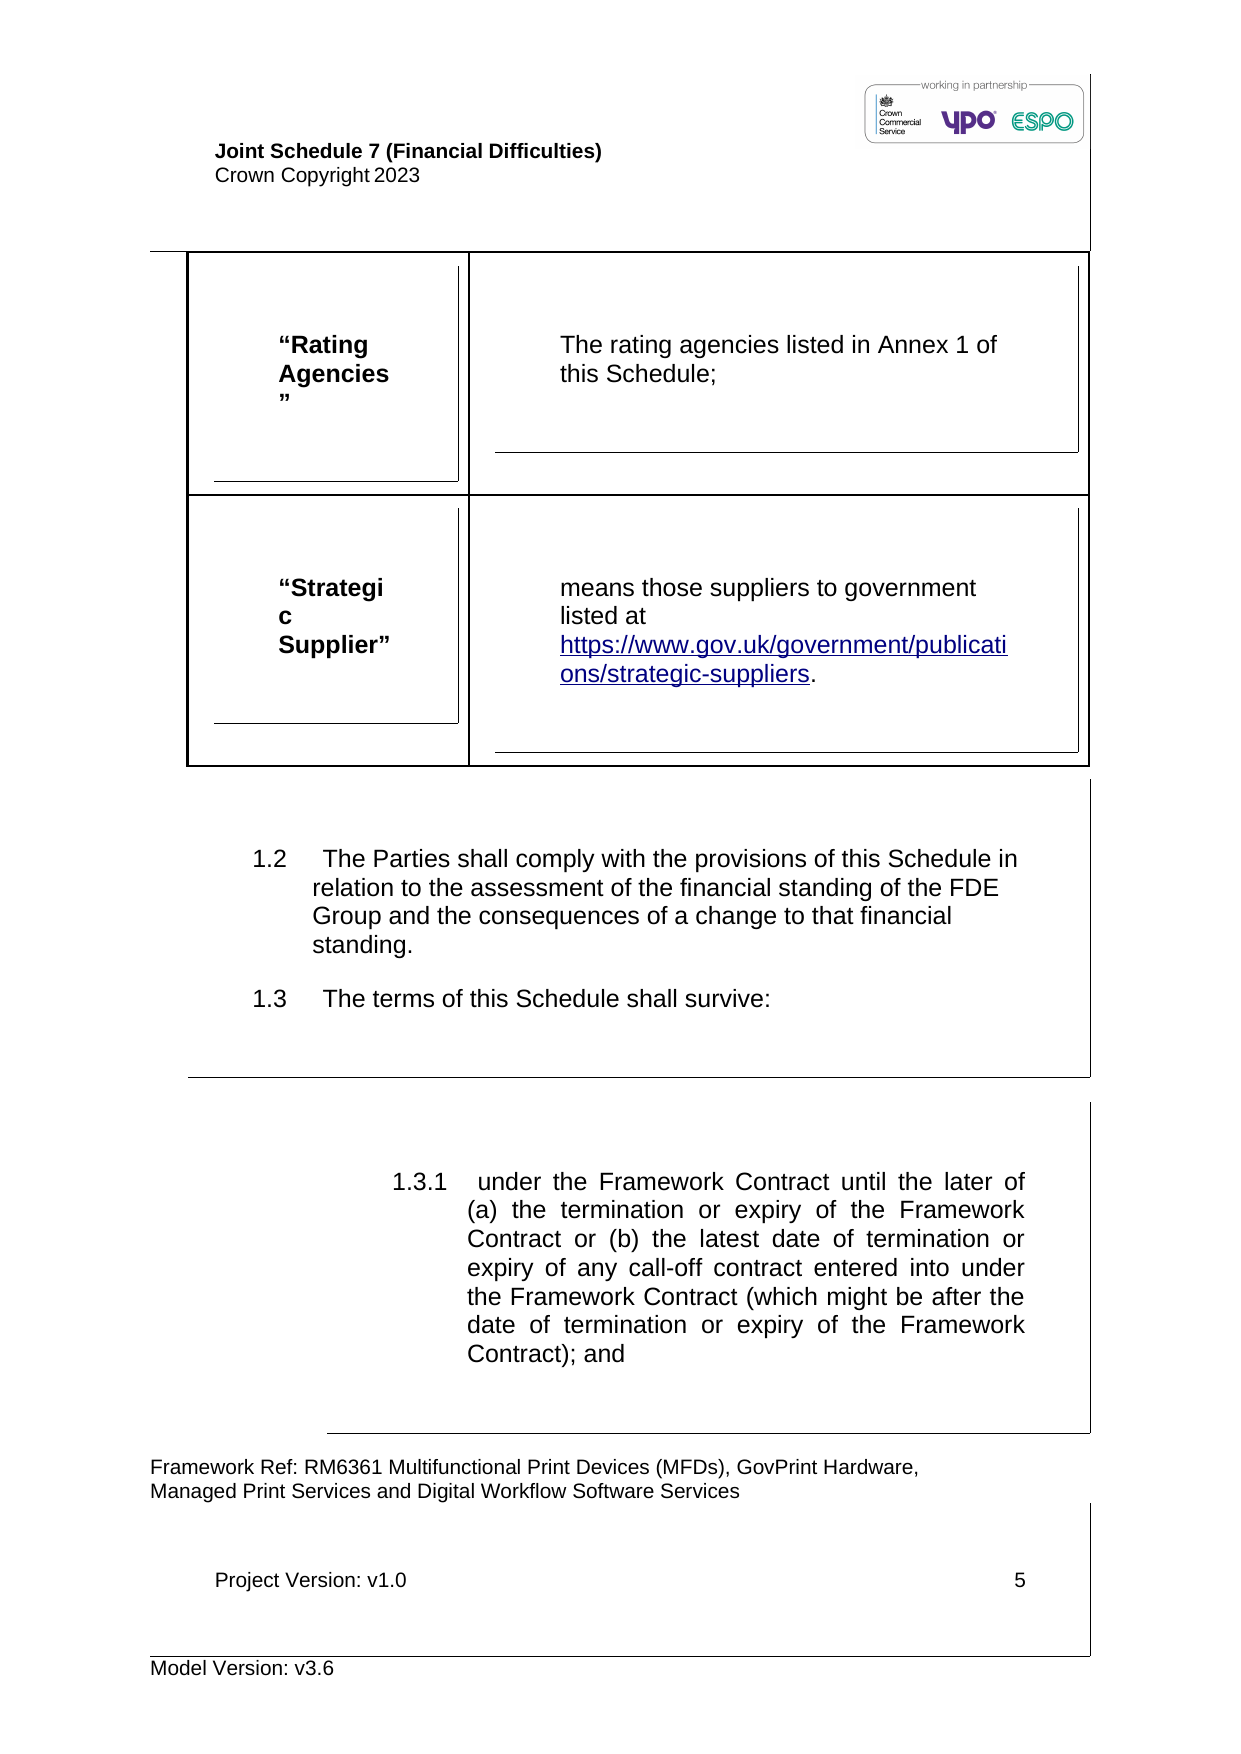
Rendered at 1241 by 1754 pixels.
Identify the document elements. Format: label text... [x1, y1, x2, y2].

table_cell “Strategic Supplier” [189, 496, 468, 765]
list under the Framework Contract until the later of (a) the termination or expiry of the Framework Contract or (b) the latest date of termination or expiry of any call-off contract entered into under the Framework Contract (which might be after the date of termination or expiry of the Framework Contract); and [327, 1102, 1090, 1433]
list The terms of this Schedule shall survive: [187, 919, 1090, 1077]
table_cell means those suppliers to government listed at https://www.gov.uk/government/publications/strategic-suppliers. [470, 496, 1088, 765]
table_cell The rating agencies listed in Annex 1 of this Schedule; [470, 253, 1088, 493]
list The Parties shall comply with the provisions of this Schedule in relation to the assessment of the financial standing of the FDE Group and the consequences of a change to that financial standing. [187, 779, 1090, 919]
table_cell “Rating Agencies” [189, 253, 468, 493]
